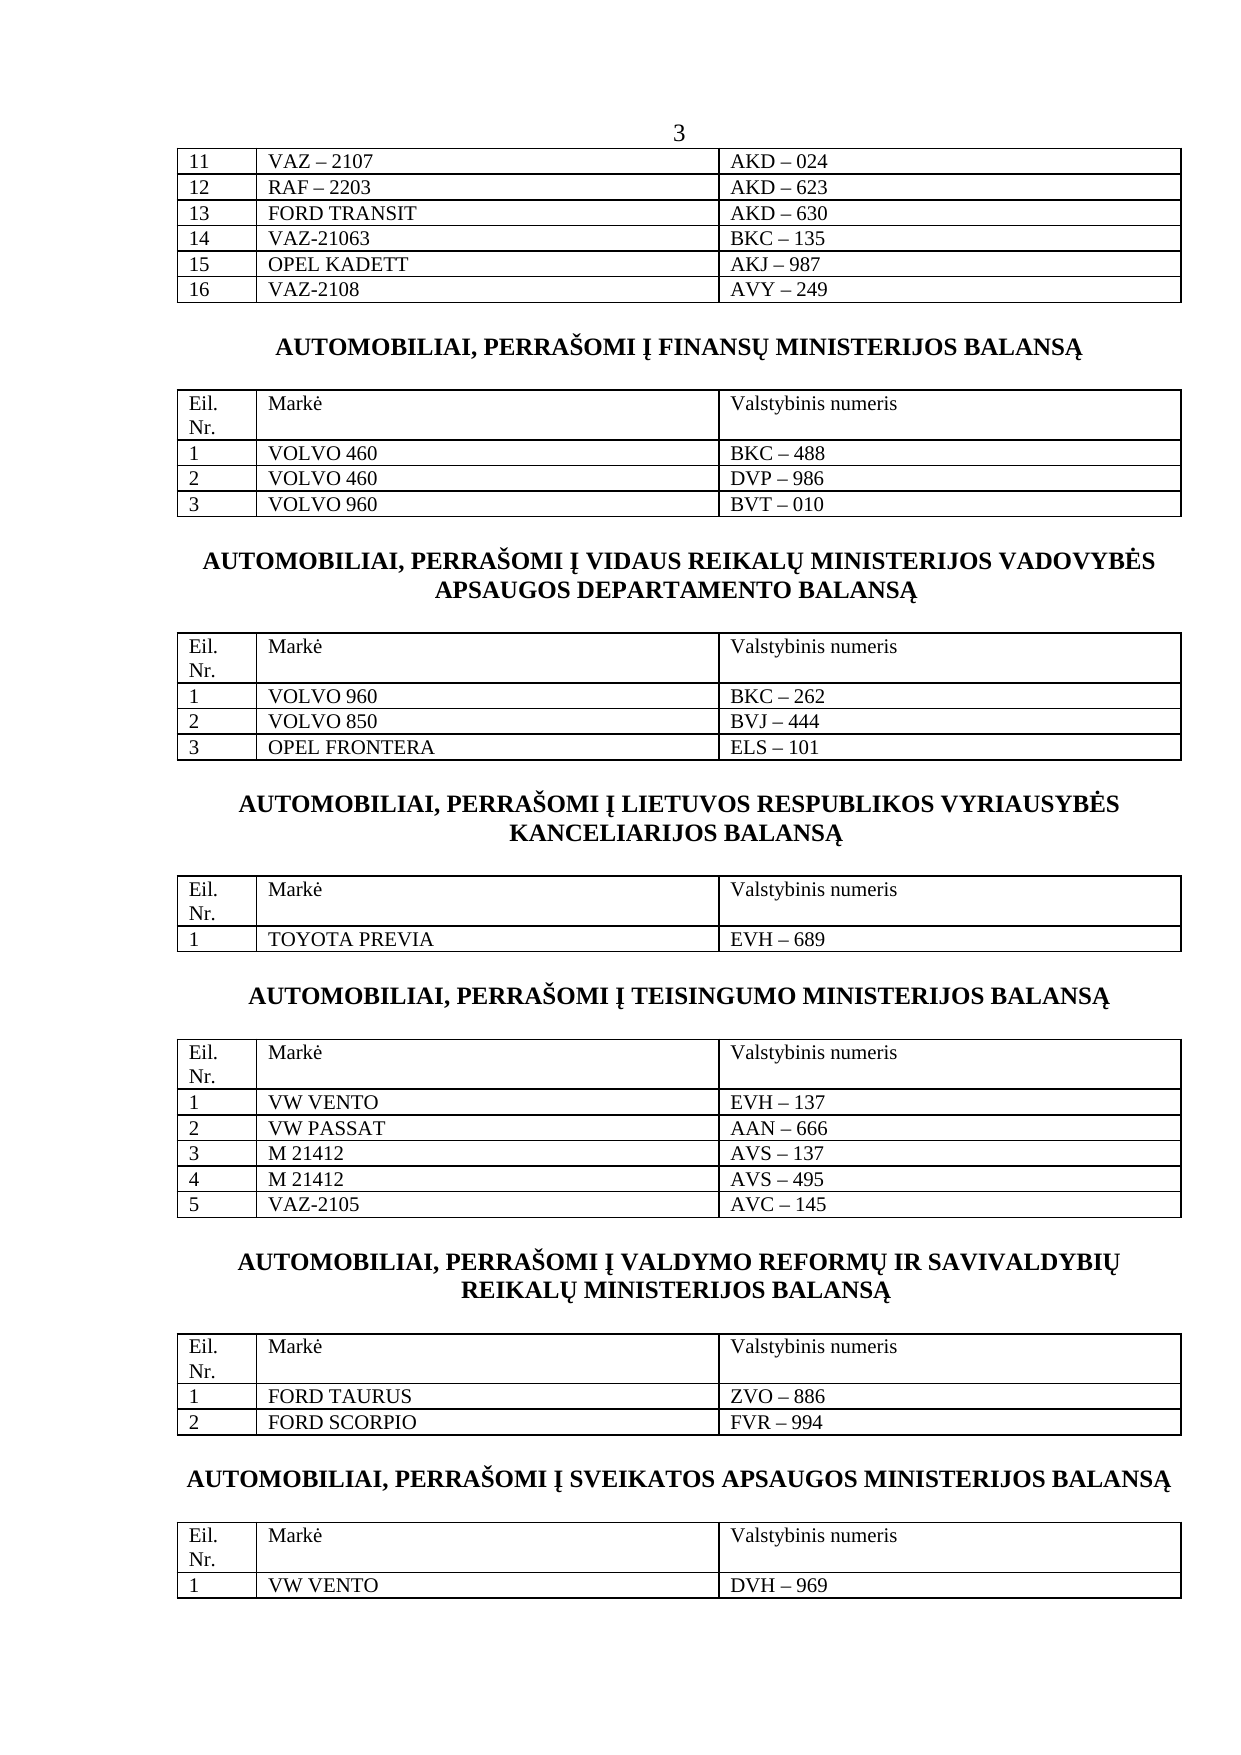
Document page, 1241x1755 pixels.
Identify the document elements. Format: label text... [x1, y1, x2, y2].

table_cell 13 [178, 201, 256, 224]
table_cell VW VENTO [257, 1090, 718, 1114]
table_cell BVT – 010 [720, 492, 1180, 516]
table_cell 1 [178, 1573, 256, 1597]
table_cell BKC – 135 [720, 226, 1180, 250]
table_header Valstybinis numeris [720, 877, 1180, 925]
table_cell OPEL KADETT [257, 252, 718, 276]
table_header Valstybinis numeris [720, 1523, 1180, 1571]
table_cell 2 [178, 1410, 256, 1434]
table_cell M 21412 [257, 1167, 718, 1191]
table_header Eil. Nr. [178, 1335, 256, 1383]
table_header Markė [257, 634, 718, 682]
table_cell DVH – 969 [720, 1573, 1180, 1597]
table_cell VAZ-2105 [257, 1192, 718, 1216]
table_cell DVP – 986 [720, 466, 1180, 490]
table_cell 1 [178, 927, 256, 951]
table_cell BKC – 488 [720, 441, 1180, 464]
table_cell 12 [178, 175, 256, 199]
table_cell AVC – 145 [720, 1192, 1180, 1216]
table_cell AVY – 249 [720, 277, 1180, 301]
table_cell VW VENTO [257, 1573, 718, 1597]
text Automobiliai, perrašomi į Finansų ministerijos balansą [177, 332, 1181, 360]
table_cell OPEL FRONTERA [257, 735, 718, 759]
text Automobiliai, perrašomi į Vidaus reikalų ministerijos Vadovybės apsaugos departamento balansą [177, 546, 1181, 603]
table_cell FORD TAURUS [257, 1384, 718, 1408]
table_cell VOLVO 850 [257, 709, 718, 733]
table_cell ELS – 101 [720, 735, 1180, 759]
table_cell VAZ – 2107 [257, 149, 718, 173]
table_cell 4 [178, 1167, 256, 1191]
table_cell VOLVO 460 [257, 466, 718, 490]
table_cell VAZ-21063 [257, 226, 718, 250]
table_cell 3 [178, 492, 256, 516]
table_cell 14 [178, 226, 256, 250]
table_cell TOYOTA PREVIA [257, 927, 718, 951]
text Automobiliai, perrašomi į Teisingumo ministerijos balansą [177, 981, 1181, 1010]
table_cell 1 [178, 441, 256, 464]
table_header Eil. Nr. [178, 391, 256, 439]
table_cell VOLVO 960 [257, 684, 718, 708]
table_cell 3 [178, 735, 256, 759]
table_cell 1 [178, 1384, 256, 1408]
table_header Markė [257, 1335, 718, 1383]
text Automobiliai, perrašomi į Valdymo reformų ir savivaldybių reikalų ministerijos balansą [177, 1247, 1181, 1304]
table_cell AKJ – 987 [720, 252, 1180, 276]
table_header Markė [257, 1040, 718, 1088]
table_header Valstybinis numeris [720, 391, 1180, 439]
text Automobiliai, perrašomi į Sveikatos apsaugos ministerijos balansą [177, 1464, 1181, 1493]
table_cell 15 [178, 252, 256, 276]
table_header Eil. Nr. [178, 634, 256, 682]
table_cell 16 [178, 277, 256, 301]
table_cell AKD – 024 [720, 149, 1180, 173]
table_cell 5 [178, 1192, 256, 1216]
table_header Eil. Nr. [178, 877, 256, 925]
table_cell 1 [178, 684, 256, 708]
table_cell 2 [178, 466, 256, 490]
table_header Valstybinis numeris [720, 1335, 1180, 1383]
table_cell FORD TRANSIT [257, 201, 718, 224]
table_header Eil. Nr. [178, 1523, 256, 1571]
table_cell VW PASSAT [257, 1116, 718, 1139]
table_cell EVH – 689 [720, 927, 1180, 951]
table_cell 1 [178, 1090, 256, 1114]
table_cell FORD SCORPIO [257, 1410, 718, 1434]
table_cell AVS – 495 [720, 1167, 1180, 1191]
table_header Markė [257, 391, 718, 439]
table_cell AKD – 630 [720, 201, 1180, 224]
table_header Eil. Nr. [178, 1040, 256, 1088]
table_cell 2 [178, 1116, 256, 1139]
table_cell VOLVO 960 [257, 492, 718, 516]
table_cell M 21412 [257, 1141, 718, 1165]
table_cell AVS – 137 [720, 1141, 1180, 1165]
table_header Valstybinis numeris [720, 1040, 1180, 1088]
table_cell AKD – 623 [720, 175, 1180, 199]
table_cell RAF – 2203 [257, 175, 718, 199]
table_header Markė [257, 877, 718, 925]
table_cell BKC – 262 [720, 684, 1180, 708]
table_header Valstybinis numeris [720, 634, 1180, 682]
table_cell FVR – 994 [720, 1410, 1180, 1434]
table_cell BVJ – 444 [720, 709, 1180, 733]
table_cell VOLVO 460 [257, 441, 718, 464]
text Automobiliai, perrašomi į Lietuvos Respublikos Vyriausybės kanceliarijos balansą [177, 789, 1181, 847]
table_cell ZVO – 886 [720, 1384, 1180, 1408]
table_cell VAZ-2108 [257, 277, 718, 301]
table_header Markė [257, 1523, 718, 1571]
table_cell 2 [178, 709, 256, 733]
table_cell EVH – 137 [720, 1090, 1180, 1114]
table_cell 11 [178, 149, 256, 173]
table_cell AAN – 666 [720, 1116, 1180, 1139]
table_cell 3 [178, 1141, 256, 1165]
